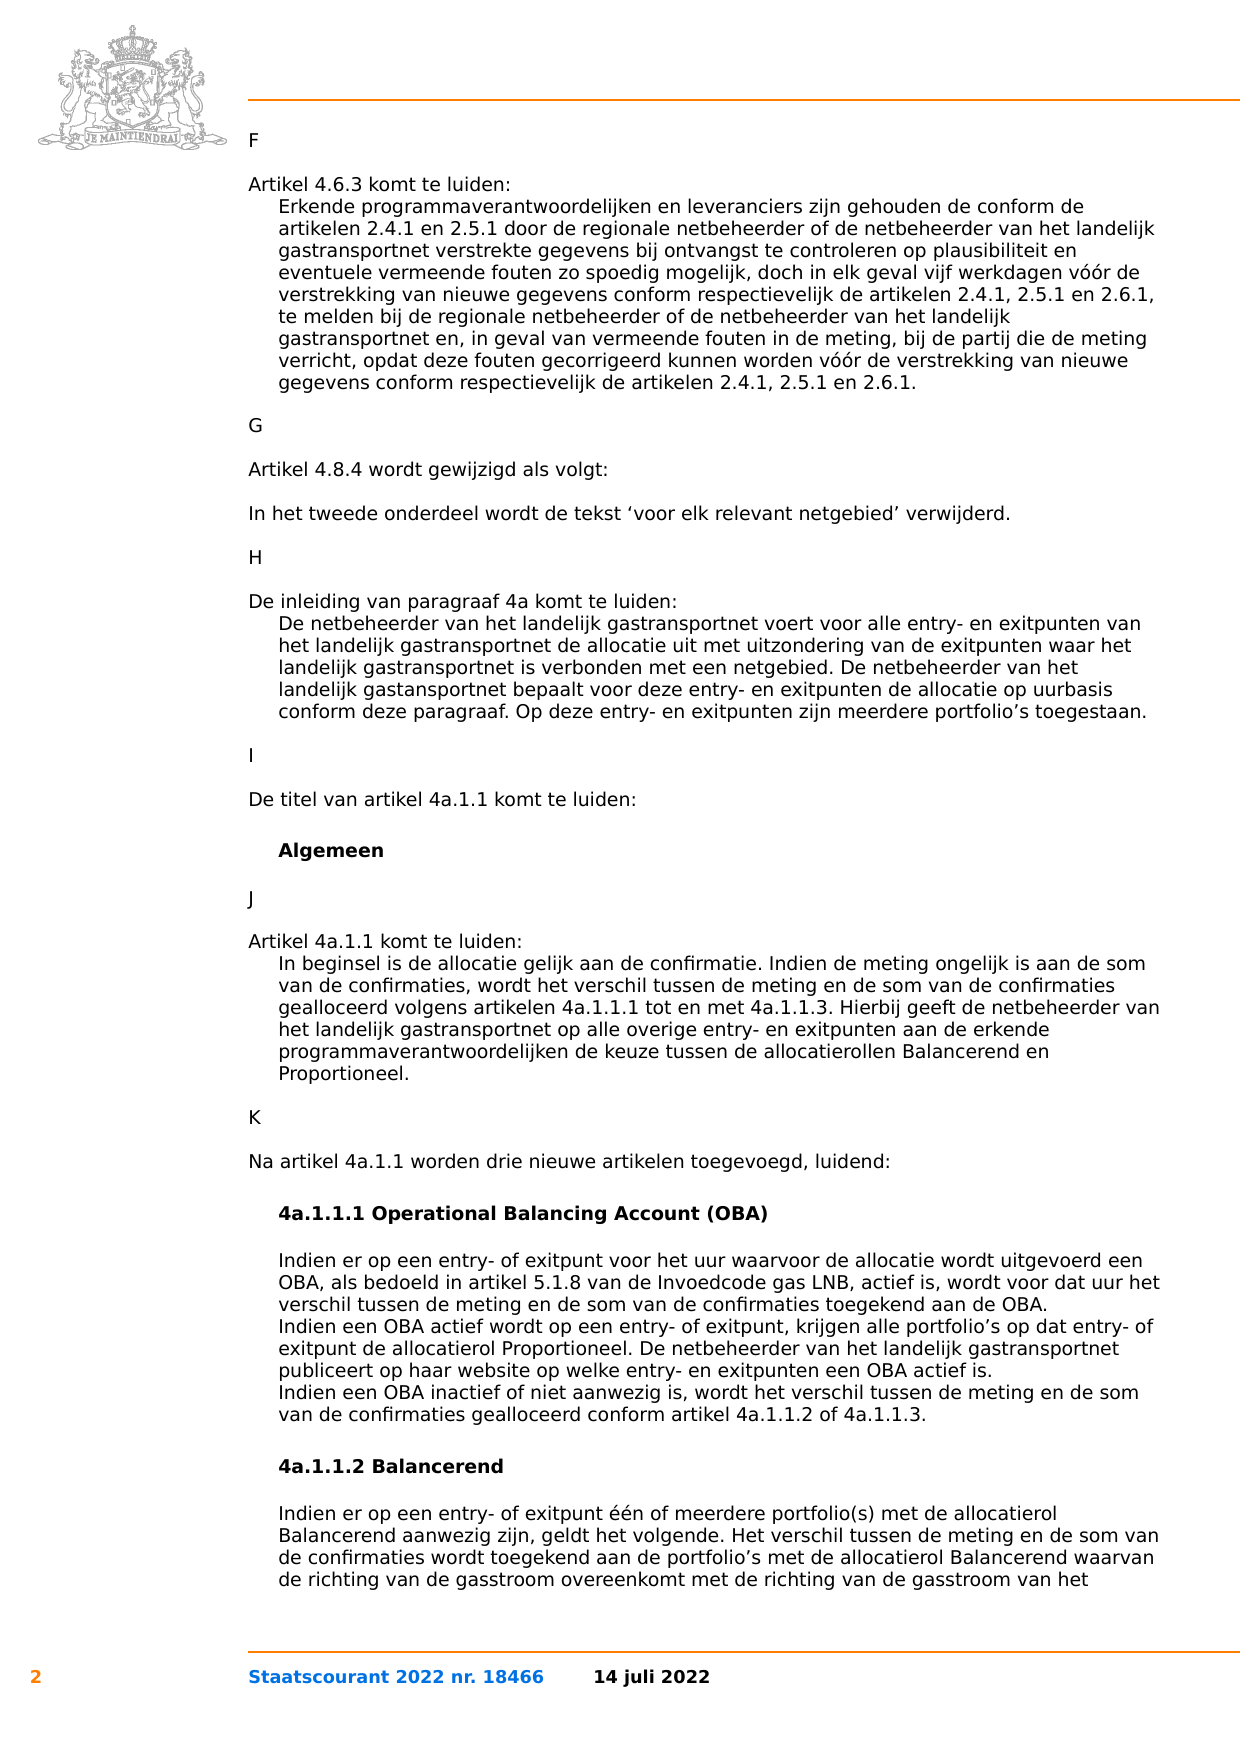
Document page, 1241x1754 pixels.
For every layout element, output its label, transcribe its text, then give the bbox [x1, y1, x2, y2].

text Artikel 4.6.3 komt te luiden: [248, 174, 1163, 196]
text De inleiding van paragraaf 4a komt te luiden: [248, 591, 1163, 613]
subtitle Algemeen [278, 840, 1163, 862]
text Erkende programmaverantwoordelijken en leveranciers zijn gehouden de conform de artikelen 2.4.1 en 2.5.1 door de regionale netbeheerder of de netbeheerder van het landelijk gastransportnet verstrekte gegevens bij ontvangst te controleren op plausibiliteit en eventuele vermeende fouten zo spoedig mogelijk, doch in elk geval vijf werkdagen vóór de verstrekking van nieuwe gegevens conform respectievelijk de artikelen 2.4.1, 2.5.1 en 2.6.1, te melden bij de regionale netbeheerder of de netbeheerder van het landelijk gastransportnet en, in geval van vermeende fouten in de meting, bij de partij die de meting verricht, opdat deze fouten gecorrigeerd kunnen worden vóór de verstrekking van nieuwe gegevens conform respectievelijk de artikelen 2.4.1, 2.5.1 en 2.6.1. [278, 196, 1163, 393]
text Na artikel 4a.1.1 worden drie nieuwe artikelen toegevoegd, luidend: [248, 1151, 1163, 1173]
text Artikel 4.8.4 wordt gewijzigd als volgt: [248, 459, 1163, 481]
text H [248, 547, 1163, 569]
text De titel van artikel 4a.1.1 komt te luiden: [248, 788, 1163, 810]
text In het tweede onderdeel wordt de tekst ‘voor elk relevant netgebied’ verwijderd. [248, 503, 1163, 525]
subtitle 4a.1.1.1 Operational Balancing Account (OBA) [278, 1203, 1163, 1225]
text I [248, 744, 1163, 767]
text Artikel 4a.1.1 komt te luiden: [248, 931, 1163, 953]
text F [248, 130, 1163, 152]
subtitle 4a.1.1.2 Balancerend [278, 1456, 1163, 1478]
text Indien er op een entry- of exitpunt voor het uur waarvoor de allocatie wordt uitgevoerd een OBA, als bedoeld in artikel 5.1.8 van de Invoedcode gas LNB, actief is, wordt voor dat uur het verschil tussen de meting en de som van de confirmaties toegekend aan de OBA. [278, 1250, 1163, 1316]
text In beginsel is de allocatie gelijk aan de confirmatie. Indien de meting ongelijk is aan de som van de confirmaties, wordt het verschil tussen de meting en de som van de confirmaties gealloceerd volgens artikelen 4a.1.1.1 tot en met 4a.1.1.3. Hierbij geeft de netbeheerder van het landelijk gastransportnet op alle overige entry- en exitpunten aan de erkende programmaverantwoordelijken de keuze tussen de allocatierollen Balancerend en Proportioneel. [278, 953, 1163, 1085]
text De netbeheerder van het landelijk gastransportnet voert voor alle entry- en exitpunten van het landelijk gastransportnet de allocatie uit met uitzondering van de exitpunten waar het landelijk gastransportnet is verbonden met een netgebied. De netbeheerder van het landelijk gastansportnet bepaalt voor deze entry- en exitpunten de allocatie op uurbasis conform deze paragraaf. Op deze entry- en exitpunten zijn meerdere portfolio’s toegestaan. [278, 613, 1163, 723]
text G [248, 415, 1163, 437]
text Indien een OBA actief wordt op een entry- of exitpunt, krijgen alle portfolio’s op dat entry- of exitpunt de allocatierol Proportioneel. De netbeheerder van het landelijk gastransportnet publiceert op haar website op welke entry- en exitpunten een OBA actief is. [278, 1316, 1163, 1382]
picture [38, 25, 227, 150]
text Indien er op een entry- of exitpunt één of meerdere portfolio(s) met de allocatierol Balancerend aanwezig zijn, geldt het volgende. Het verschil tussen de meting en de som van de confirmaties wordt toegekend aan de portfolio’s met de allocatierol Balancerend waarvan de richting van de gasstroom overeenkomt met de richting van de gasstroom van het [278, 1503, 1163, 1591]
text J [248, 887, 1163, 909]
text K [248, 1107, 1163, 1129]
text Indien een OBA inactief of niet aanwezig is, wordt het verschil tussen de meting en de som van de confirmaties gealloceerd conform artikel 4a.1.1.2 of 4a.1.1.3. [278, 1382, 1163, 1426]
